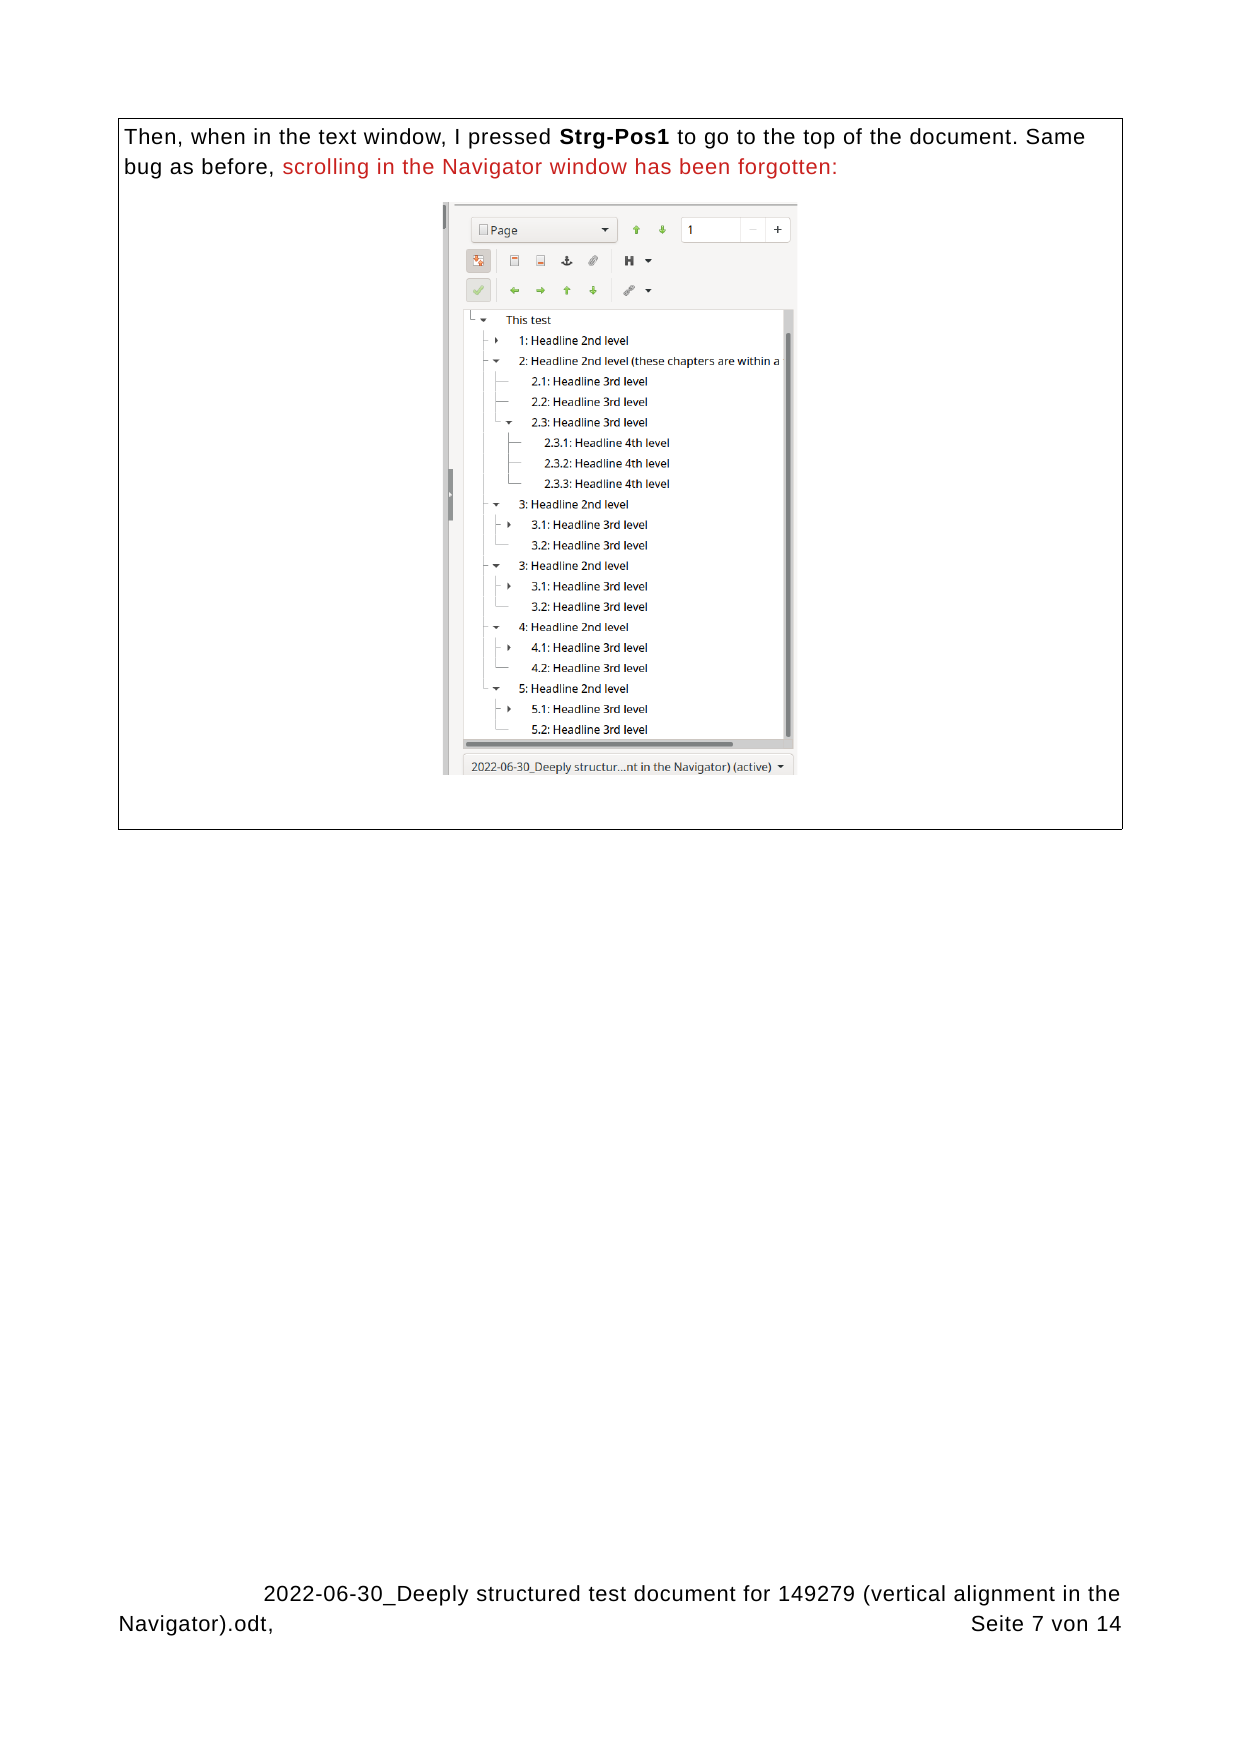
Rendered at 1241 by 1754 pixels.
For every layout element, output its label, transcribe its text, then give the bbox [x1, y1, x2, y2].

picture [442, 202, 798, 775]
table_cell Then, when in the text window, I pressed Strg-Pos1 to go to the top of the document. Same bug as before, scrolling in the Navigator window has been forgotten: [119, 119, 1122, 828]
